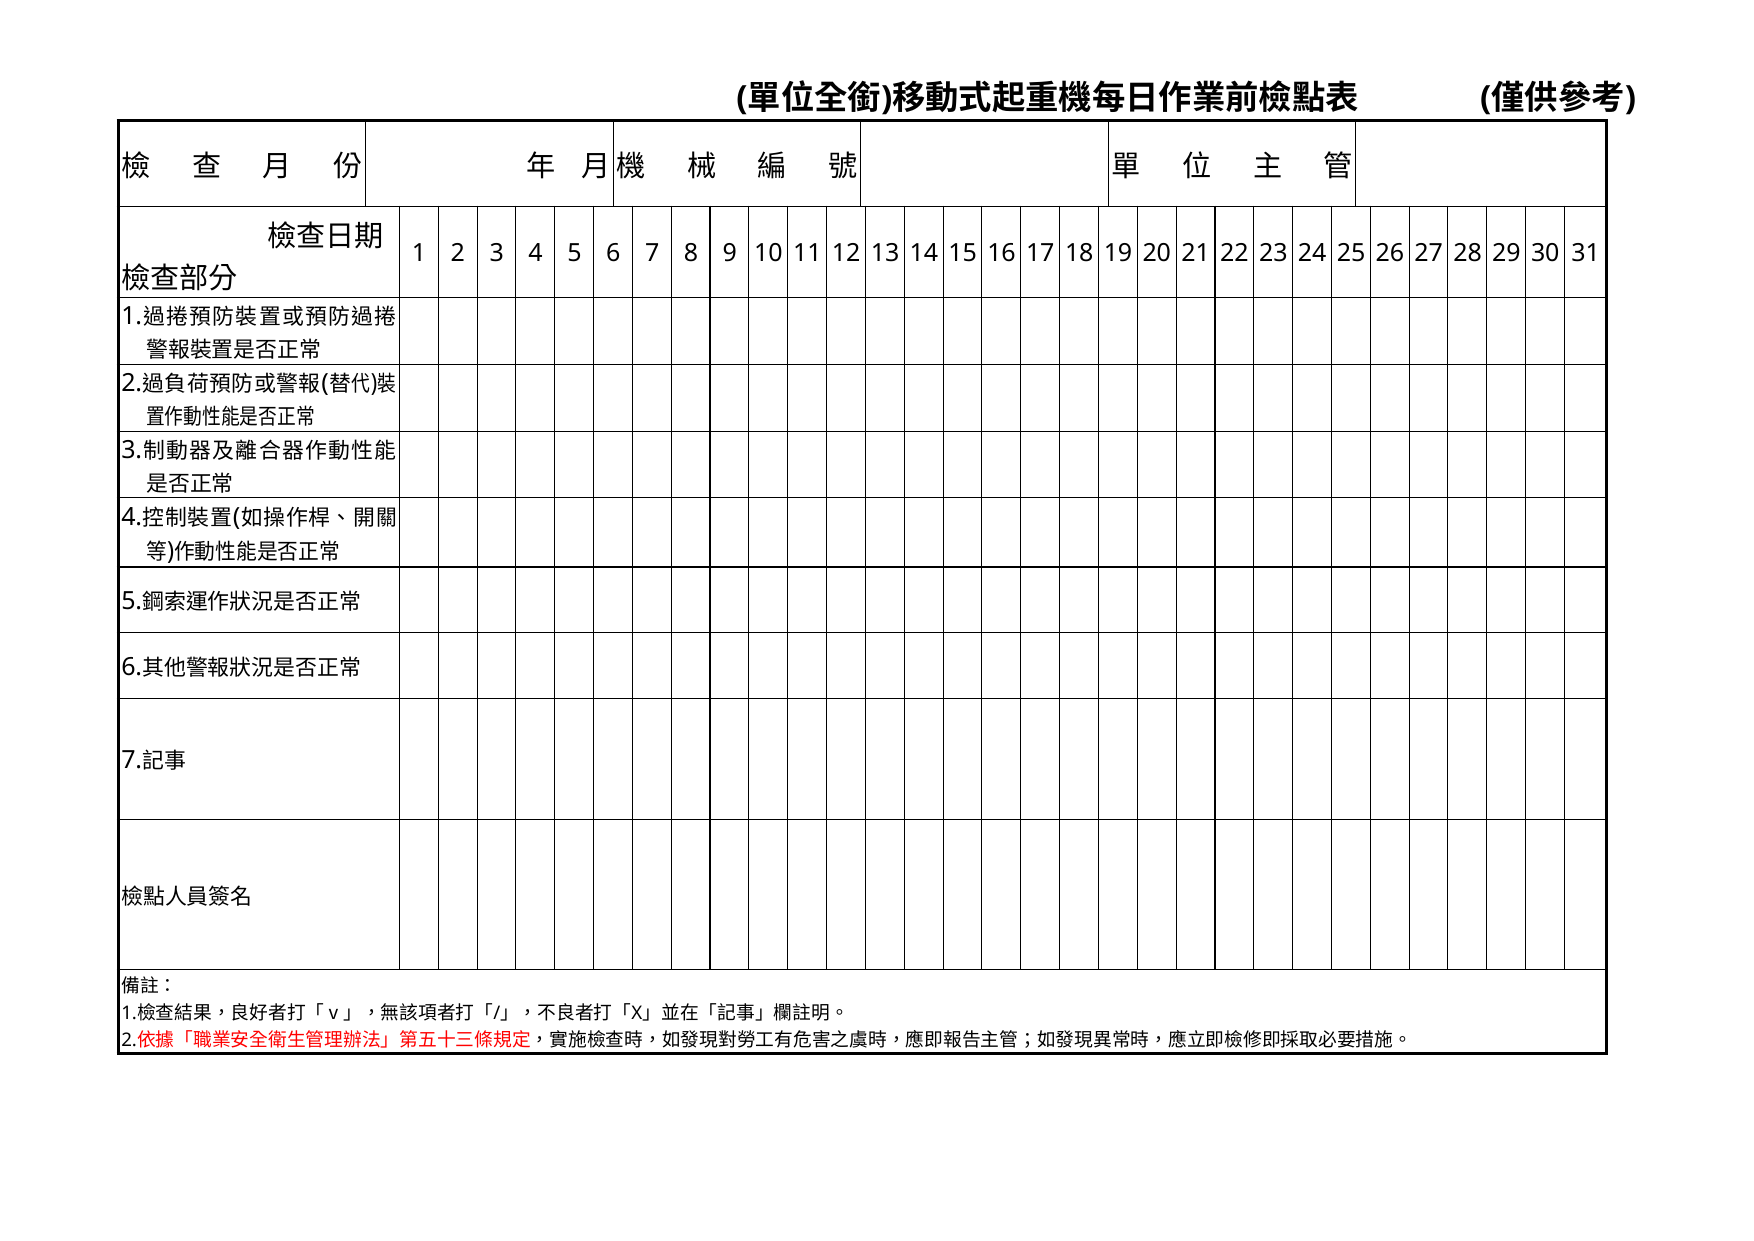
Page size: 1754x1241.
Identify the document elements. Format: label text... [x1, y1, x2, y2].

table_cell [1216, 365, 1253, 431]
table_cell [711, 432, 748, 497]
table_cell [1526, 432, 1564, 497]
table_cell [1487, 820, 1525, 969]
table_cell [866, 568, 904, 632]
table_cell [1254, 298, 1292, 364]
table_cell [944, 365, 981, 431]
table_cell [982, 365, 1020, 431]
table_cell [672, 633, 709, 698]
table_cell 17 [1021, 207, 1059, 297]
table_cell [1254, 365, 1292, 431]
table_cell 29 [1487, 207, 1525, 297]
table_cell [1254, 498, 1292, 566]
table_cell [1448, 568, 1486, 632]
table_cell 21 [1177, 207, 1214, 297]
table_cell [439, 820, 477, 969]
table_cell [1448, 298, 1486, 364]
table_cell [1060, 298, 1098, 364]
table_cell 1 [400, 207, 438, 297]
table_cell [1177, 568, 1214, 632]
table_cell [1332, 568, 1370, 632]
table_cell [1332, 365, 1370, 431]
table_cell 5 [555, 207, 593, 297]
table_cell [1410, 699, 1447, 819]
table_cell [1021, 568, 1059, 632]
table_cell [1138, 633, 1176, 698]
table_cell [1099, 568, 1137, 632]
table_cell [788, 498, 826, 566]
table_cell [478, 432, 515, 497]
table_cell [788, 568, 826, 632]
table_cell [478, 568, 515, 632]
table_cell [827, 568, 865, 632]
table_cell 4.控制裝置(如操作桿、開關等)作動性能是否正常 [120, 498, 399, 566]
table_cell [1216, 820, 1253, 969]
table_header 機械編號 [614, 122, 860, 206]
table_cell [1060, 820, 1098, 969]
table_cell [1099, 633, 1137, 698]
table_cell [1487, 498, 1525, 566]
table_cell 24 [1293, 207, 1331, 297]
table_cell [1060, 498, 1098, 566]
table_cell [1021, 633, 1059, 698]
table_cell [633, 633, 671, 698]
table_cell [1060, 365, 1098, 431]
table_header [1356, 122, 1605, 206]
table_cell [749, 633, 787, 698]
table_cell 8 [672, 207, 709, 297]
table_cell [1293, 365, 1331, 431]
table_cell [439, 699, 477, 819]
table_cell [1177, 432, 1214, 497]
table_cell [944, 498, 981, 566]
table_cell 11 [788, 207, 826, 297]
table_cell [1254, 568, 1292, 632]
table_cell [400, 699, 438, 819]
table_cell [1254, 633, 1292, 698]
table_cell [1371, 568, 1409, 632]
table_cell [1526, 568, 1564, 632]
table_cell [478, 498, 515, 566]
table_cell [827, 498, 865, 566]
table_cell [478, 633, 515, 698]
table_cell 2.過負荷預防或警報(替代)裝置作動性能是否正常 [120, 365, 399, 431]
table_header 單位主管 [1109, 122, 1355, 206]
table_cell [633, 820, 671, 969]
table_cell [827, 432, 865, 497]
table_cell [1177, 365, 1214, 431]
table_cell [1138, 298, 1176, 364]
table_cell [944, 633, 981, 698]
table_cell [1216, 432, 1253, 497]
table_cell [1021, 298, 1059, 364]
table_cell [594, 498, 632, 566]
table_cell 16 [982, 207, 1020, 297]
table_cell 2 [439, 207, 477, 297]
table_cell [633, 699, 671, 819]
table_cell 5.鋼索運作狀況是否正常 [120, 568, 399, 632]
table_cell [1254, 699, 1292, 819]
table_cell [1487, 633, 1525, 698]
table_cell [516, 633, 554, 698]
table_cell [439, 568, 477, 632]
table_cell [944, 568, 981, 632]
table_cell [555, 633, 593, 698]
table_cell [788, 820, 826, 969]
table_cell [439, 432, 477, 497]
table_cell [1021, 699, 1059, 819]
table_cell 20 [1138, 207, 1176, 297]
table_cell [400, 633, 438, 698]
table_cell [905, 298, 943, 364]
table_cell [516, 365, 554, 431]
table_cell [866, 699, 904, 819]
table_cell [400, 498, 438, 566]
table_cell [1565, 633, 1605, 698]
table_cell 30 [1526, 207, 1564, 297]
table_cell [1216, 498, 1253, 566]
table_cell [1060, 633, 1098, 698]
table_cell [982, 432, 1020, 497]
table_cell [1293, 633, 1331, 698]
table_cell [1526, 699, 1564, 819]
table_cell [711, 699, 748, 819]
table_cell [1177, 298, 1214, 364]
table_cell [1216, 633, 1253, 698]
table_cell [944, 432, 981, 497]
table_cell [516, 820, 554, 969]
table_cell [866, 365, 904, 431]
table_cell 27 [1410, 207, 1447, 297]
table_cell [827, 365, 865, 431]
table_cell [1448, 633, 1486, 698]
table_cell [400, 432, 438, 497]
table_cell [982, 498, 1020, 566]
table_cell [1448, 820, 1486, 969]
table_cell [672, 820, 709, 969]
table_cell [1138, 820, 1176, 969]
table_cell [1138, 498, 1176, 566]
table_cell [1371, 699, 1409, 819]
table_cell [1332, 633, 1370, 698]
table_cell [827, 699, 865, 819]
table_cell [633, 298, 671, 364]
table_cell [1487, 699, 1525, 819]
table_cell 4 [516, 207, 554, 297]
table_cell [1448, 498, 1486, 566]
table_cell [555, 568, 593, 632]
table_cell [1021, 432, 1059, 497]
table_cell [1526, 820, 1564, 969]
table_cell [711, 820, 748, 969]
table_cell [944, 820, 981, 969]
table_cell [749, 498, 787, 566]
table_cell [711, 365, 748, 431]
table_cell [478, 365, 515, 431]
table_cell [905, 633, 943, 698]
table_cell [982, 298, 1020, 364]
table_cell 23 [1254, 207, 1292, 297]
table_cell [788, 699, 826, 819]
table_cell 10 [749, 207, 787, 297]
table_cell [1371, 432, 1409, 497]
table_cell [594, 298, 632, 364]
table_cell [1060, 568, 1098, 632]
table_cell [594, 699, 632, 819]
table_cell [1371, 365, 1409, 431]
table_cell 22 [1216, 207, 1253, 297]
table_cell 檢查日期 檢查部分 [120, 207, 399, 297]
table_cell [1332, 498, 1370, 566]
table_cell [1410, 498, 1447, 566]
table_cell 18 [1060, 207, 1098, 297]
table_cell 31 [1565, 207, 1605, 297]
table_cell [944, 699, 981, 819]
table_cell [1216, 298, 1253, 364]
table_cell [1487, 298, 1525, 364]
table_cell [594, 820, 632, 969]
table_cell 7.記事 [120, 699, 399, 819]
table_cell [1060, 432, 1098, 497]
table_cell [1293, 568, 1331, 632]
table_cell [1332, 298, 1370, 364]
table_cell [1332, 820, 1370, 969]
table_cell [1410, 820, 1447, 969]
table_header 檢查月份 [120, 122, 365, 206]
table_cell [516, 432, 554, 497]
table_cell [788, 365, 826, 431]
table_cell [1138, 365, 1176, 431]
table_cell [1138, 699, 1176, 819]
text (單位全銜)移動式起重機每日作業前檢點表 (僅供參考) [118, 71, 1636, 119]
table_cell [633, 498, 671, 566]
table_cell [555, 298, 593, 364]
table_cell [1332, 432, 1370, 497]
table_cell [555, 498, 593, 566]
table_cell [1216, 568, 1253, 632]
table_cell [439, 633, 477, 698]
table_cell [1526, 365, 1564, 431]
table_cell [1293, 820, 1331, 969]
table_cell [1487, 432, 1525, 497]
table_cell [827, 298, 865, 364]
table_cell 3 [478, 207, 515, 297]
table_cell [633, 432, 671, 497]
table_cell [1177, 699, 1214, 819]
table_cell [1448, 699, 1486, 819]
table_cell [711, 498, 748, 566]
table_cell [633, 365, 671, 431]
table_cell [1410, 432, 1447, 497]
table_cell [1526, 298, 1564, 364]
table_cell [905, 365, 943, 431]
table_cell [1138, 568, 1176, 632]
table_cell [672, 432, 709, 497]
table_cell 6.其他警報狀況是否正常 [120, 633, 399, 698]
table_cell [1565, 699, 1605, 819]
table_cell [944, 298, 981, 364]
table_cell [1565, 498, 1605, 566]
table_cell [749, 820, 787, 969]
table_cell [1487, 365, 1525, 431]
table_cell [905, 820, 943, 969]
table_cell [400, 820, 438, 969]
table_cell [1099, 498, 1137, 566]
table_cell [478, 820, 515, 969]
table_cell [1060, 699, 1098, 819]
table_cell [439, 498, 477, 566]
table_cell [1021, 498, 1059, 566]
table_cell [905, 699, 943, 819]
table_cell [1565, 820, 1605, 969]
table_cell [516, 498, 554, 566]
table_cell 6 [594, 207, 632, 297]
table_cell [866, 298, 904, 364]
table_cell [516, 568, 554, 632]
table_cell [478, 298, 515, 364]
table_cell [905, 498, 943, 566]
table_cell [1177, 633, 1214, 698]
table_cell 9 [711, 207, 748, 297]
table_cell [633, 568, 671, 632]
table_cell [400, 365, 438, 431]
table_cell [1254, 432, 1292, 497]
table_cell [1410, 633, 1447, 698]
table_cell 25 [1332, 207, 1370, 297]
table_cell [1293, 498, 1331, 566]
table_cell [1410, 365, 1447, 431]
table_cell [1371, 498, 1409, 566]
table_cell [555, 365, 593, 431]
table_cell [982, 699, 1020, 819]
table_cell [672, 498, 709, 566]
table_cell [1410, 298, 1447, 364]
table_cell 3.制動器及離合器作動性能是否正常 [120, 432, 399, 497]
table_cell [594, 633, 632, 698]
table_cell [866, 432, 904, 497]
table_cell [1021, 365, 1059, 431]
table_cell 26 [1371, 207, 1409, 297]
table_cell [1177, 820, 1214, 969]
table_cell [788, 432, 826, 497]
table_cell [1487, 568, 1525, 632]
table_cell [749, 568, 787, 632]
table_cell [982, 820, 1020, 969]
table_header [861, 122, 1108, 206]
table_cell [400, 298, 438, 364]
table_cell [594, 365, 632, 431]
table_cell [1371, 633, 1409, 698]
table_cell [905, 432, 943, 497]
table_cell [827, 633, 865, 698]
table_cell [478, 699, 515, 819]
table_cell [1565, 298, 1605, 364]
table_cell [1332, 699, 1370, 819]
table_cell [555, 432, 593, 497]
table_cell [788, 633, 826, 698]
table_cell [788, 298, 826, 364]
table_cell [1099, 699, 1137, 819]
table_cell [1021, 820, 1059, 969]
table_cell [1099, 820, 1137, 969]
table_cell 28 [1448, 207, 1486, 297]
table_cell 7 [633, 207, 671, 297]
table_cell [1448, 365, 1486, 431]
table_cell [711, 633, 748, 698]
table_cell [1216, 699, 1253, 819]
table_cell [905, 568, 943, 632]
table_cell [749, 432, 787, 497]
table_cell 13 [866, 207, 904, 297]
table_cell [1526, 633, 1564, 698]
table_cell [400, 568, 438, 632]
table_cell [749, 298, 787, 364]
table_cell [827, 820, 865, 969]
table_cell [516, 298, 554, 364]
table_cell [1565, 568, 1605, 632]
table_cell [1177, 498, 1214, 566]
table_cell 檢點人員簽名 [120, 820, 399, 969]
table_cell [555, 820, 593, 969]
table_cell 1.過捲預防裝置或預防過捲警報裝置是否正常 [120, 298, 399, 364]
table_cell [1526, 498, 1564, 566]
table_cell [866, 633, 904, 698]
table_cell [982, 633, 1020, 698]
table_cell [1254, 820, 1292, 969]
table_cell [672, 699, 709, 819]
table_cell [672, 568, 709, 632]
table_cell [711, 568, 748, 632]
table_cell [1565, 365, 1605, 431]
table_cell [749, 699, 787, 819]
table_cell [1371, 820, 1409, 969]
table_cell [1448, 432, 1486, 497]
table_cell [711, 298, 748, 364]
table_header 年 月 [366, 122, 613, 206]
table_cell [672, 298, 709, 364]
table_cell [439, 298, 477, 364]
table_cell 12 [827, 207, 865, 297]
table_cell [555, 699, 593, 819]
table_cell [594, 432, 632, 497]
table_cell [1565, 432, 1605, 497]
table_cell [1293, 298, 1331, 364]
table_cell [1099, 432, 1137, 497]
table_cell [672, 365, 709, 431]
table_cell [516, 699, 554, 819]
table_cell 14 [905, 207, 943, 297]
table_cell [1293, 432, 1331, 497]
table_cell [1138, 432, 1176, 497]
table_cell [1099, 365, 1137, 431]
table_cell [749, 365, 787, 431]
table_cell [866, 820, 904, 969]
table_cell [982, 568, 1020, 632]
table_cell 備註： 1.檢查結果，良好者打「ⅴ」，無該項者打「/」，不良者打「X」並在「記事」欄註明。 2.依據「職業安全衛生管理辦法」第五十三條規定，實施檢查時，如發現對勞工有危害之虞時，應即報告主管；如發現異常時，應立即檢修即採取必要措施。 [120, 970, 1605, 1052]
table_cell [439, 365, 477, 431]
table_cell [866, 498, 904, 566]
table_cell [594, 568, 632, 632]
table_cell 19 [1099, 207, 1137, 297]
table_cell [1410, 568, 1447, 632]
table_cell [1099, 298, 1137, 364]
table_cell [1293, 699, 1331, 819]
table_cell [1371, 298, 1409, 364]
table_cell 15 [944, 207, 981, 297]
